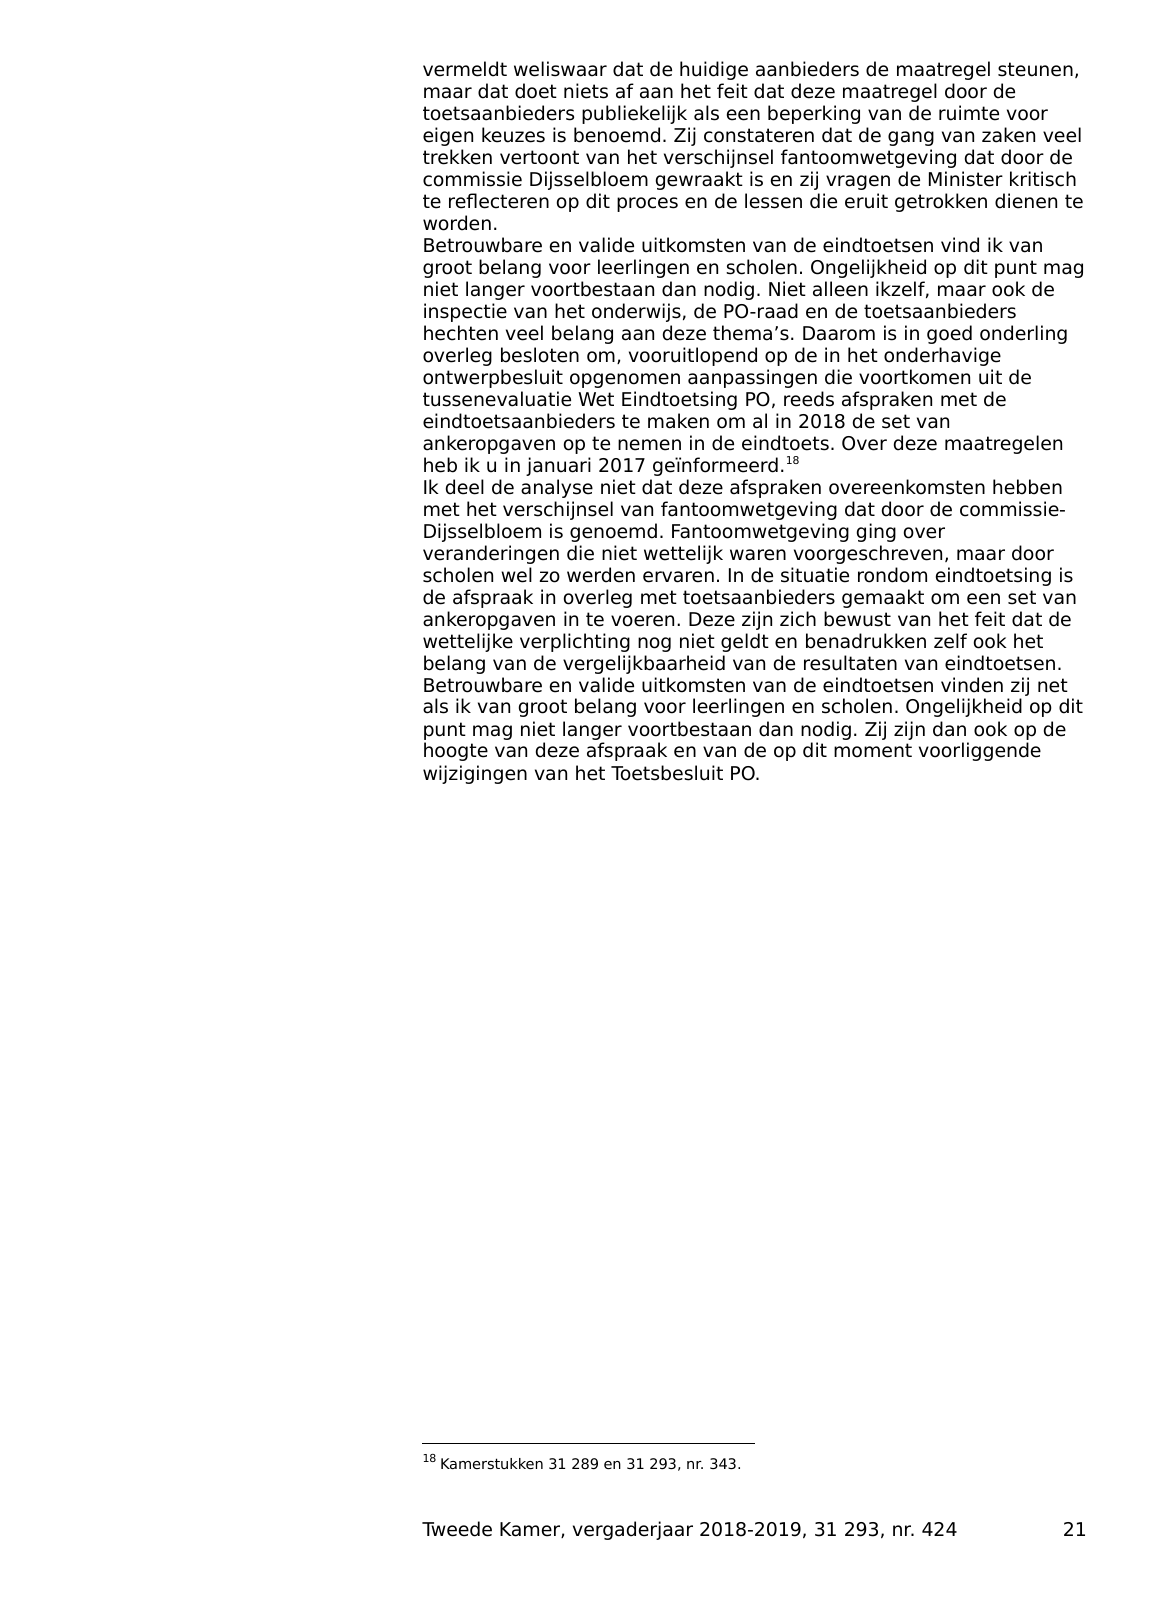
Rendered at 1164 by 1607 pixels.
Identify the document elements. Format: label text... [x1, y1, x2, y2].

text Betrouwbare en valide uitkomsten van de eindtoetsen vind ik van groot belang voor leerlingen en scholen. Ongelijkheid op dit punt mag niet langer voortbestaan dan nodig. Niet alleen ikzelf, maar ook de inspectie van het onderwijs, de PO-raad en de toetsaanbieders hechten veel belang aan deze thema’s. Daarom is in goed onderling overleg besloten om, vooruitlopend op de in het onderhavige ontwerpbesluit opgenomen aanpassingen die voortkomen uit de tussenevaluatie Wet Eindtoetsing PO, reeds afspraken met de eindtoetsaanbieders te maken om al in 2018 de set van ankeropgaven op te nemen in de eindtoets. Over deze maatregelen heb ik u in januari 2017 geïnformeerd. [422, 235, 1087, 477]
text vermeldt weliswaar dat de huidige aanbieders de maatregel steunen, maar dat doet niets af aan het feit dat deze maatregel door de toetsaanbieders publiekelijk als een beperking van de ruimte voor eigen keuzes is benoemd. Zij constateren dat de gang van zaken veel trekken vertoont van het verschijnsel fantoomwetgeving dat door de commissie Dijsselbloem gewraakt is en zij vragen de Minister kritisch te reflecteren op dit proces en de lessen die eruit getrokken dienen te worden. [422, 59, 1087, 235]
text Ik deel de analyse niet dat deze afspraken overeenkomsten hebben met het verschijnsel van fantoomwetgeving dat door de commissie-Dijsselbloem is genoemd. Fantoomwetgeving ging over veranderingen die niet wettelijk waren voorgeschreven, maar door scholen wel zo werden ervaren. In de situatie rondom eindtoetsing is de afspraak in overleg met toetsaanbieders gemaakt om een set van ankeropgaven in te voeren. Deze zijn zich bewust van het feit dat de wettelijke verplichting nog niet geldt en benadrukken zelf ook het belang van de vergelijkbaarheid van de resultaten van eindtoetsen. Betrouwbare en valide uitkomsten van de eindtoetsen vinden zij net als ik van groot belang voor leerlingen en scholen. Ongelijkheid op dit punt mag niet langer voortbestaan dan nodig. Zij zijn dan ook op de hoogte van deze afspraak en van de op dit moment voorliggende wijzigingen van het Toetsbesluit PO. [422, 477, 1087, 784]
text Kamerstukken 31 289 en 31 293, nr. 343. [422, 1452, 1087, 1474]
